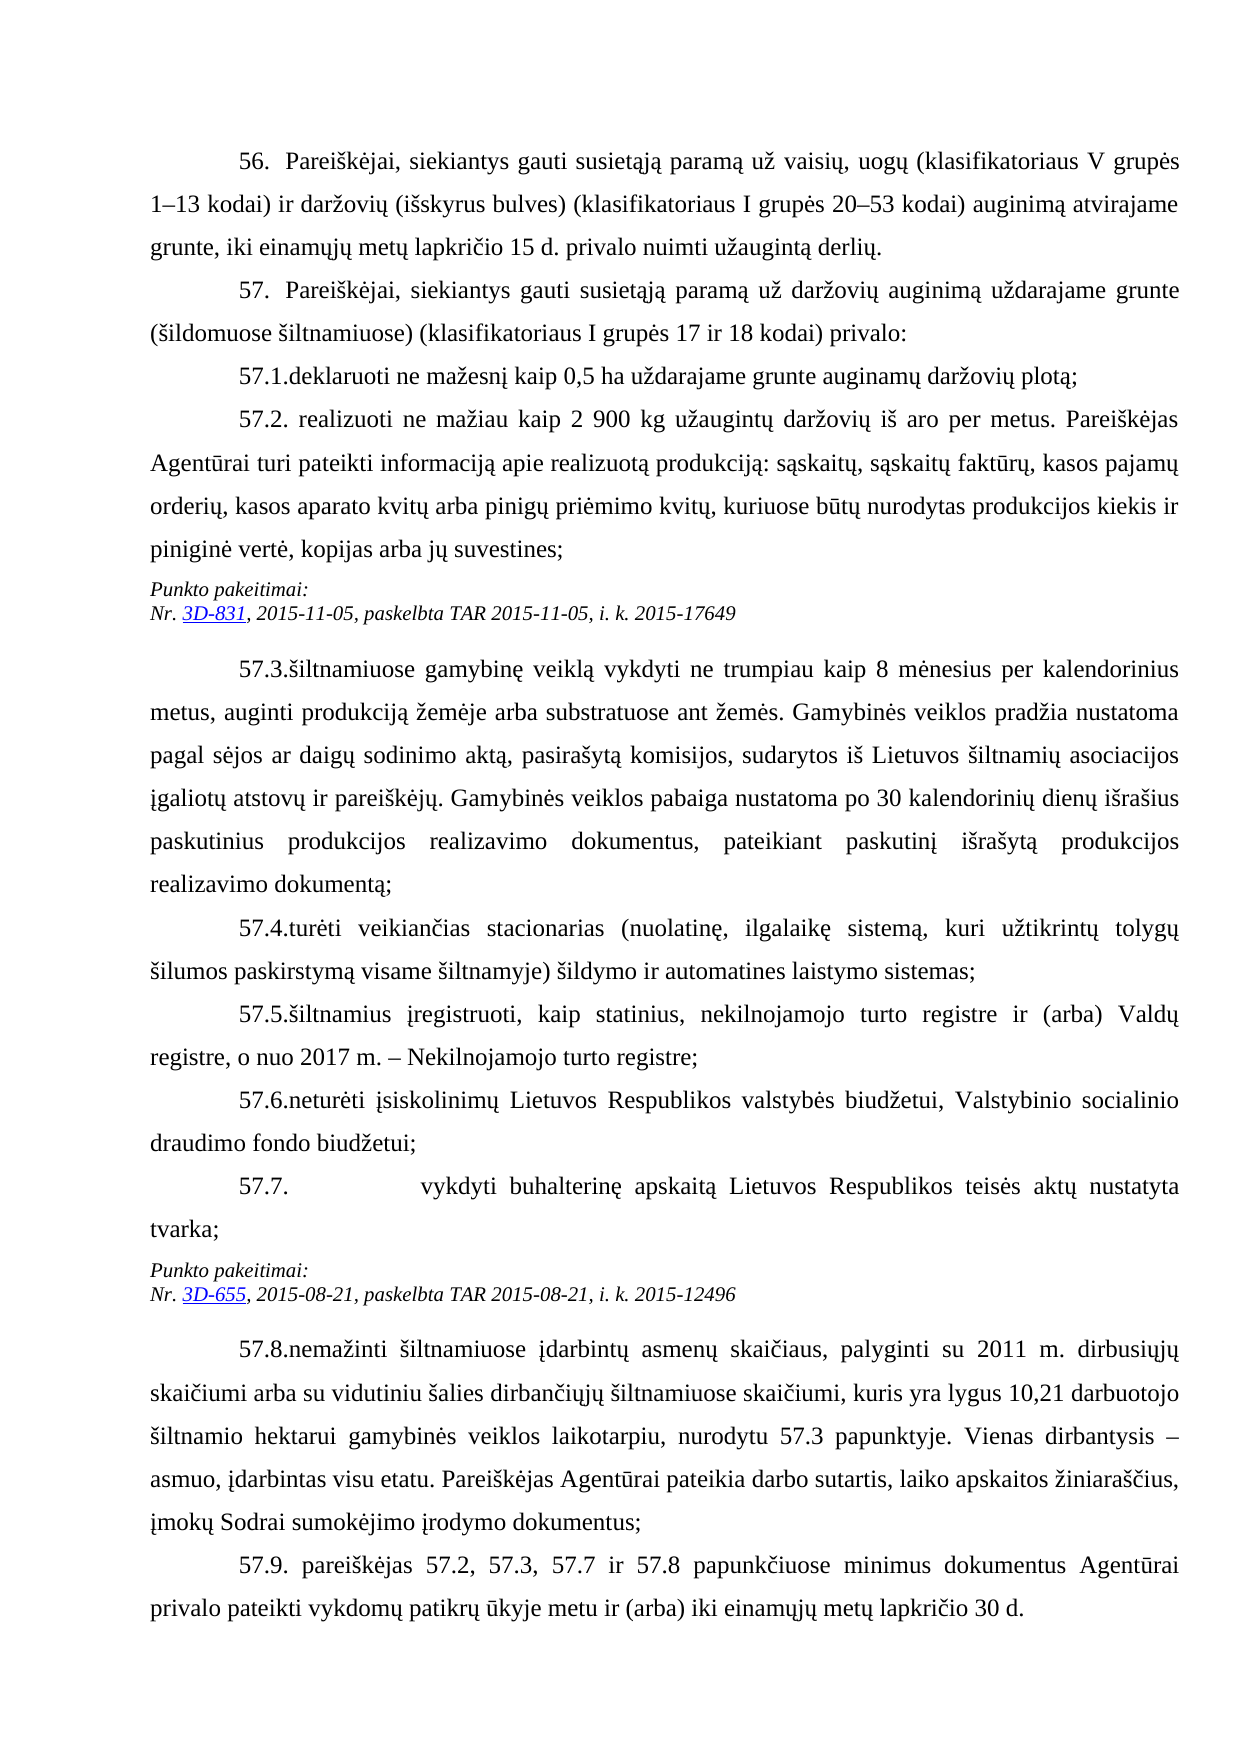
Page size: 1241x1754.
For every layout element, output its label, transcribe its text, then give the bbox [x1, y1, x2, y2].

text 57.7. vykdyti buhalterinę apskaitą Lietuvos Respublikos teisės aktų nustatyta tvarka; [150, 1171, 1180, 1243]
text Nr. 3D-831, 2015-11-05, paskelbta TAR 2015-11-05, i. k. 2015-17649 [150, 601, 1180, 625]
text 57.4. turėti veikiančias stacionarias (nuolatinę, ilgalaikę sistemą, kuri užtikrintų tolygų šilumos paskirstymą visame šiltnamyje) šildymo ir automatines laistymo sistemas; [150, 913, 1180, 984]
text 57.8. nemažinti šiltnamiuose įdarbintų asmenų skaičiaus, palyginti su 2011 m. dirbusiųjų skaičiumi arba su vidutiniu šalies dirbančiųjų šiltnamiuose skaičiumi, kuris yra lygus 10,21 darbuotojo šiltnamio hektarui gamybinės veiklos laikotarpiu, nurodytu 57.3 papunktyje. Vienas dirbantysis – asmuo, įdarbintas visu etatu. Pareiškėjas Agentūrai pateikia darbo sutartis, laiko apskaitos žiniaraščius, įmokų Sodrai sumokėjimo įrodymo dokumentus; [150, 1334, 1180, 1536]
text 57. Pareiškėjai, siekiantys gauti susietąją paramą už daržovių auginimą uždarajame grunte (šildomuose šiltnamiuose) (klasifikatoriaus I grupės 17 ir 18 kodai) privalo: [150, 275, 1180, 347]
text 56. Pareiškėjai, siekiantys gauti susietąją paramą už vaisių, uogų (klasifikatoriaus V grupės 1–13 kodai) ir daržovių (išskyrus bulves) (klasifikatoriaus I grupės 20–53 kodai) auginimą atvirajame grunte, iki einamųjų metų lapkričio 15 d. privalo nuimti užaugintą derlių. [150, 146, 1180, 261]
text 57.9. pareiškėjas 57.2, 57.3, 57.7 ir 57.8 papunkčiuose minimus dokumentus Agentūrai privalo pateikti vykdomų patikrų ūkyje metu ir (arba) iki einamųjų metų lapkričio 30 d. [150, 1550, 1180, 1622]
text Nr. 3D-655, 2015-08-21, paskelbta TAR 2015-08-21, i. k. 2015-12496 [150, 1282, 1180, 1306]
text 57.6. neturėti įsiskolinimų Lietuvos Respublikos valstybės biudžetui, Valstybinio socialinio draudimo fondo biudžetui; [150, 1085, 1180, 1157]
text 57.3. šiltnamiuose gamybinę veiklą vykdyti ne trumpiau kaip 8 mėnesius per kalendorinius metus, auginti produkciją žemėje arba substratuose ant žemės. Gamybinės veiklos pradžia nustatoma pagal sėjos ar daigų sodinimo aktą, pasirašytą komisijos, sudarytos iš Lietuvos šiltnamių asociacijos įgaliotų atstovų ir pareiškėjų. Gamybinės veiklos pabaiga nustatoma po 30 kalendorinių dienų išrašius paskutinius produkcijos realizavimo dokumentus, pateikiant paskutinį išrašytą produkcijos realizavimo dokumentą; [150, 654, 1180, 898]
text 57.2. realizuoti ne mažiau kaip 2 900 kg užaugintų daržovių iš aro per metus. Pareiškėjas Agentūrai turi pateikti informaciją apie realizuotą produkciją: sąskaitų, sąskaitų faktūrų, kasos pajamų orderių, kasos aparato kvitų arba pinigų priėmimo kvitų, kuriuose būtų nurodytas produkcijos kiekis ir piniginė vertė, kopijas arba jų suvestines; [150, 404, 1180, 563]
text Punkto pakeitimai: [150, 577, 1180, 601]
text 57.5. šiltnamius įregistruoti, kaip statinius, nekilnojamojo turto registre ir (arba) Valdų registre, o nuo 2017 m. – Nekilnojamojo turto registre; [150, 999, 1180, 1071]
text 57.1. deklaruoti ne mažesnį kaip 0,5 ha uždarajame grunte auginamų daržovių plotą; [150, 361, 1180, 390]
text Punkto pakeitimai: [150, 1258, 1180, 1282]
